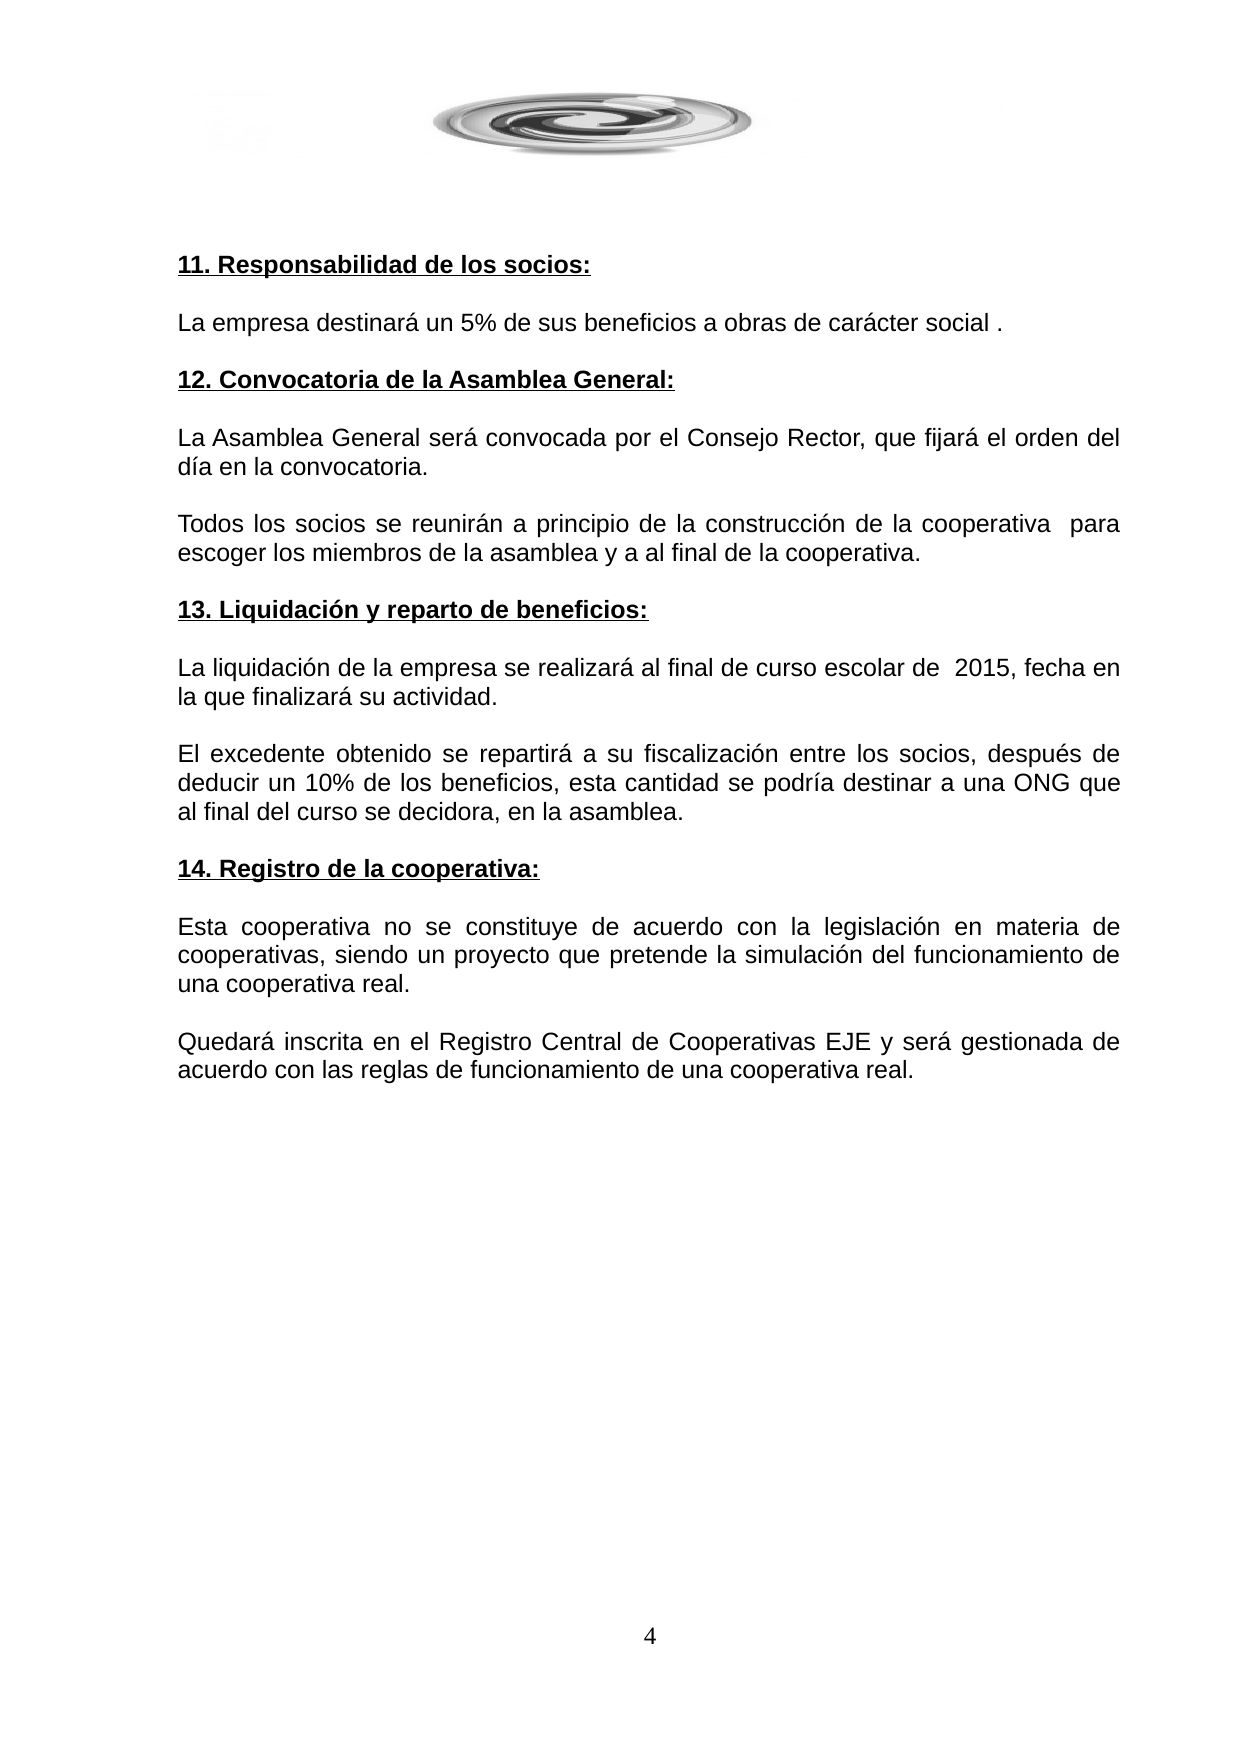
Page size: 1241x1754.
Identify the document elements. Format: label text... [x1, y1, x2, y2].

text Quedará inscrita en el Registro Central de Cooperativas EJE y será gestionada de acuerdo con las reglas de funcionamiento de una cooperativa real. [177, 1027, 1122, 1084]
text Todos los socios se reunirán a principio de la construcción de la cooperativa para escoger los miembros de la asamblea y a al final de la cooperativa. [177, 509, 1122, 567]
text El excedente obtenido se repartirá a su fiscalización entre los socios, después de deducir un 10% de los beneficios, esta cantidad se podría destinar a una ONG que al final del curso se decidora, en la asamblea. [177, 739, 1122, 825]
text 12. Convocatoria de la Asamblea General: [177, 365, 1122, 394]
text La liquidación de la empresa se realizará al final de curso escolar de 2015, fecha en la que finalizará su actividad. [177, 653, 1122, 710]
text 11. Responsabilidad de los socios: [177, 250, 1122, 279]
text 13. Liquidación y reparto de beneficios: [177, 595, 1122, 624]
text 14. Registro de la cooperativa: [177, 854, 1122, 883]
text La Asamblea General será convocada por el Consejo Rector, que fijará el orden del día en la convocatoria. [177, 423, 1122, 480]
text Esta cooperativa no se constituye de acuerdo con la legislación en materia de cooperativas, siendo un proyecto que pretende la simulación del funcionamiento de una cooperativa real. [177, 912, 1122, 998]
text La empresa destinará un 5% de sus beneficios a obras de carácter social . [177, 308, 1122, 337]
